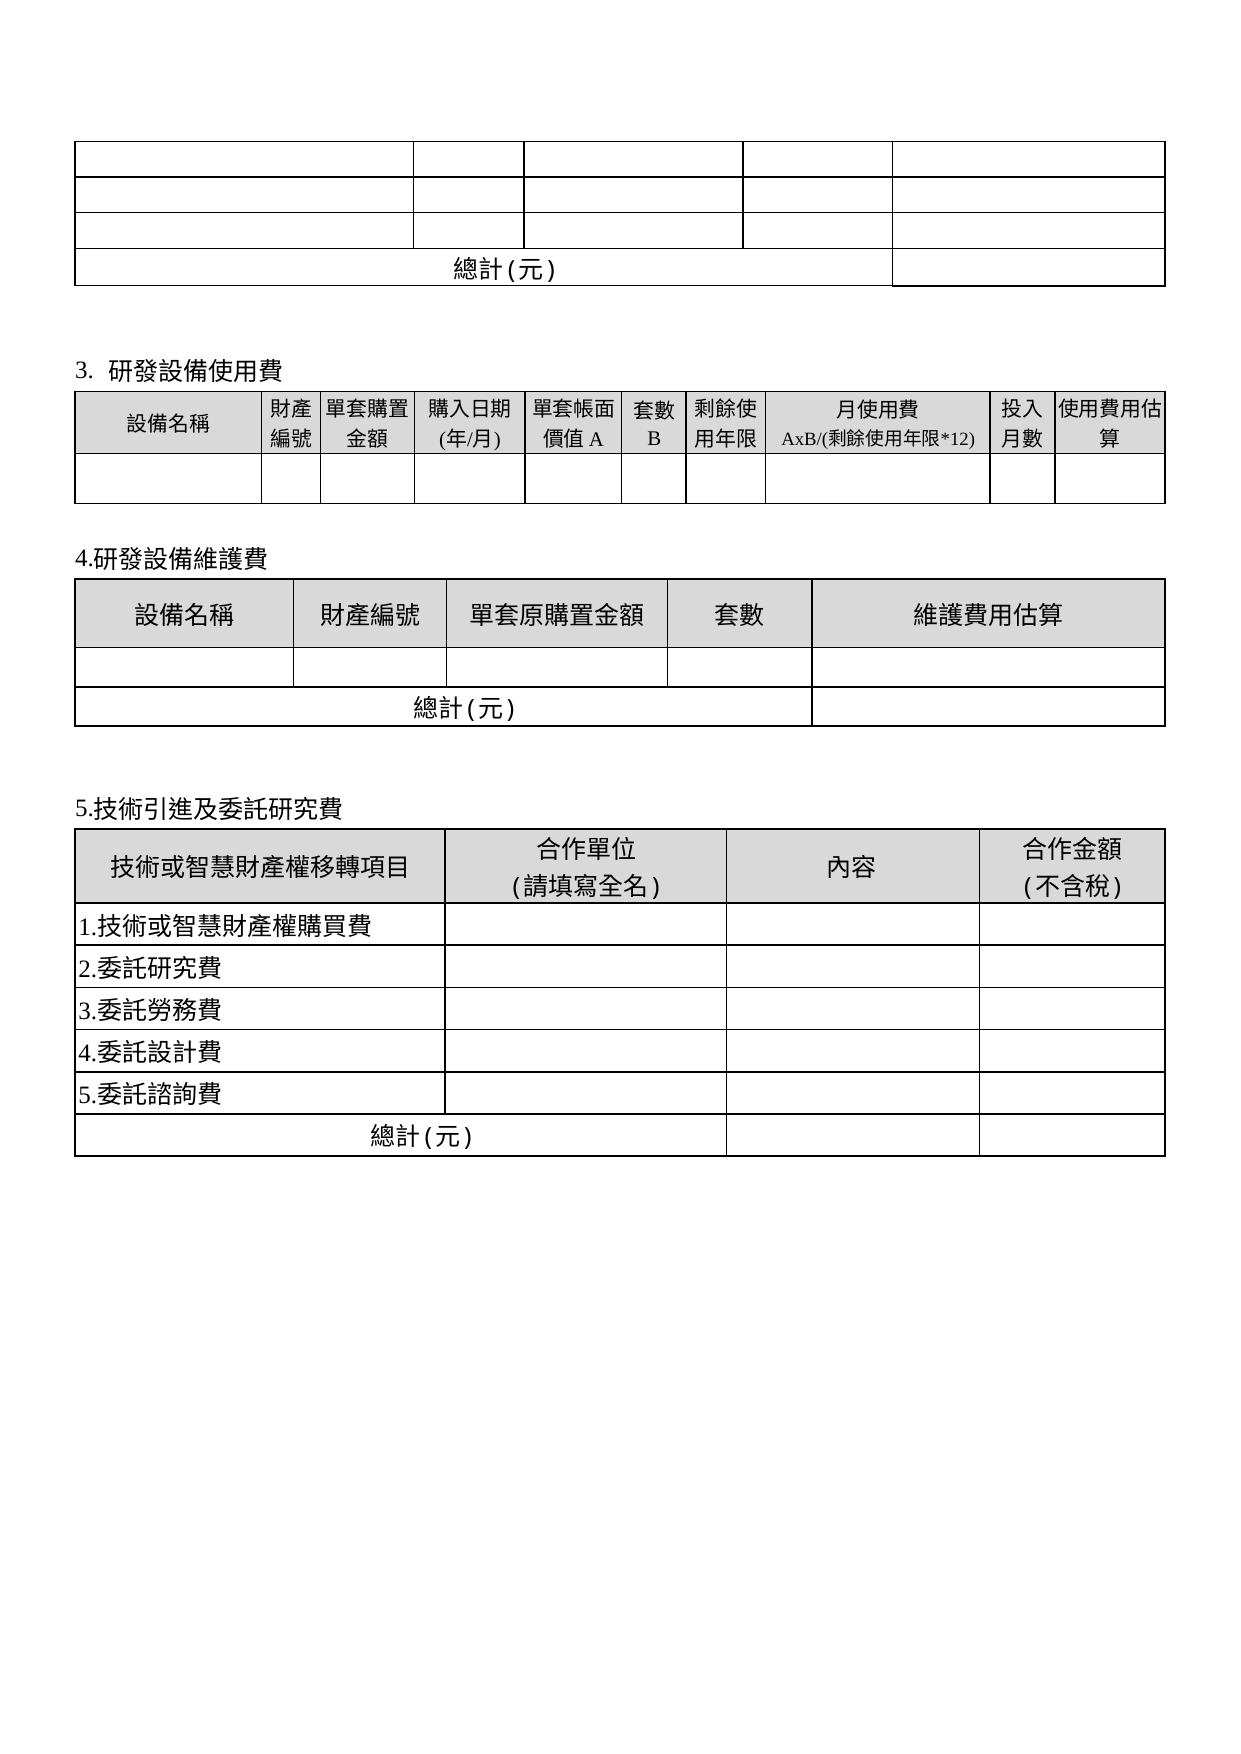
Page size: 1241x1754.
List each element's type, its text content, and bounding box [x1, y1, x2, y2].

table_cell [446, 904, 726, 944]
table_cell 1.技術或智慧財產權購買費 [76, 904, 444, 944]
table_cell [727, 988, 979, 1029]
table_header 財產編號 [294, 580, 446, 647]
table_cell [980, 1073, 1164, 1113]
table_cell [447, 648, 667, 686]
table_cell [446, 1073, 726, 1113]
table_cell [415, 454, 524, 503]
table_header 設備名稱 [76, 392, 261, 453]
table_header 設備名稱 [76, 580, 293, 647]
table_cell [727, 1073, 979, 1113]
table_cell 3.委託勞務費 [76, 988, 444, 1029]
table_cell 5.委託諮詢費 [76, 1073, 444, 1113]
table_cell [414, 213, 523, 247]
table_cell [525, 213, 742, 247]
table_header 套數 [668, 580, 811, 647]
table_cell [980, 988, 1164, 1029]
table_header 合作金額 (不含稅) [980, 830, 1164, 902]
table_cell [321, 454, 414, 503]
text 4.研發設備維護費 [75, 516, 1165, 578]
table_cell [414, 178, 523, 212]
text 5.技術引進及委託研究費 [75, 766, 1165, 828]
table_cell [980, 946, 1164, 987]
table_header 合作單位 (請填寫全名) [446, 830, 726, 902]
table_cell [76, 454, 261, 503]
table_cell [414, 142, 523, 176]
table_cell [893, 249, 1164, 285]
table_header 財產編號 [262, 392, 320, 453]
table_header 套數 B [622, 392, 685, 453]
table_header 單套帳面價值A [526, 392, 621, 453]
table_cell [980, 1030, 1164, 1071]
table_cell 總計(元) [76, 1115, 726, 1155]
table_cell [980, 904, 1164, 944]
table_cell [813, 648, 1164, 686]
table_cell [991, 454, 1054, 503]
table_header 內容 [727, 830, 979, 902]
table_header 使用費用估算 [1056, 392, 1164, 453]
table_cell [893, 178, 1164, 212]
table_cell [446, 1030, 726, 1071]
table_cell [262, 454, 320, 503]
table_cell [76, 213, 413, 247]
table_cell [622, 454, 685, 503]
table_cell 總計(元) [76, 249, 892, 285]
table_cell [446, 988, 726, 1029]
table_header 單套原購置金額 [447, 580, 667, 647]
table_header 技術或智慧財產權移轉項目 [76, 830, 444, 902]
table_cell 總計(元) [76, 688, 811, 725]
table_header 單套購置金額 [321, 392, 414, 453]
table_cell [727, 904, 979, 944]
table_cell [76, 142, 413, 176]
table_cell [744, 142, 892, 176]
table_cell [744, 178, 892, 212]
table_cell [525, 178, 742, 212]
table_cell [893, 142, 1164, 176]
table_cell 4.委託設計費 [76, 1030, 444, 1071]
table_cell [526, 454, 621, 503]
table_header 投入月數 [991, 392, 1054, 453]
table_cell [727, 1115, 979, 1155]
table_cell [727, 1030, 979, 1071]
table_header 剩餘使用年限 [687, 392, 765, 453]
table_cell [744, 213, 892, 247]
table_cell [813, 688, 1164, 725]
table_header 月使用費 AxB/(剩餘使用年限*12) [766, 392, 989, 453]
table_cell [980, 1115, 1164, 1155]
table_cell [76, 178, 413, 212]
text 3. 研發設備使用費 [75, 328, 1165, 391]
table_header 購入日期 (年/月) [415, 392, 524, 453]
table_cell [1056, 454, 1164, 503]
table_cell [525, 142, 742, 176]
table_header 維護費用估算 [813, 580, 1164, 647]
table_cell [893, 213, 1164, 247]
table_cell [727, 946, 979, 987]
table_cell [687, 454, 765, 503]
table_cell [76, 648, 293, 686]
table_cell [446, 946, 726, 987]
table_cell [668, 648, 811, 686]
table_cell [766, 454, 989, 503]
table_cell 2.委託研究費 [76, 946, 444, 987]
table_cell [294, 648, 446, 686]
